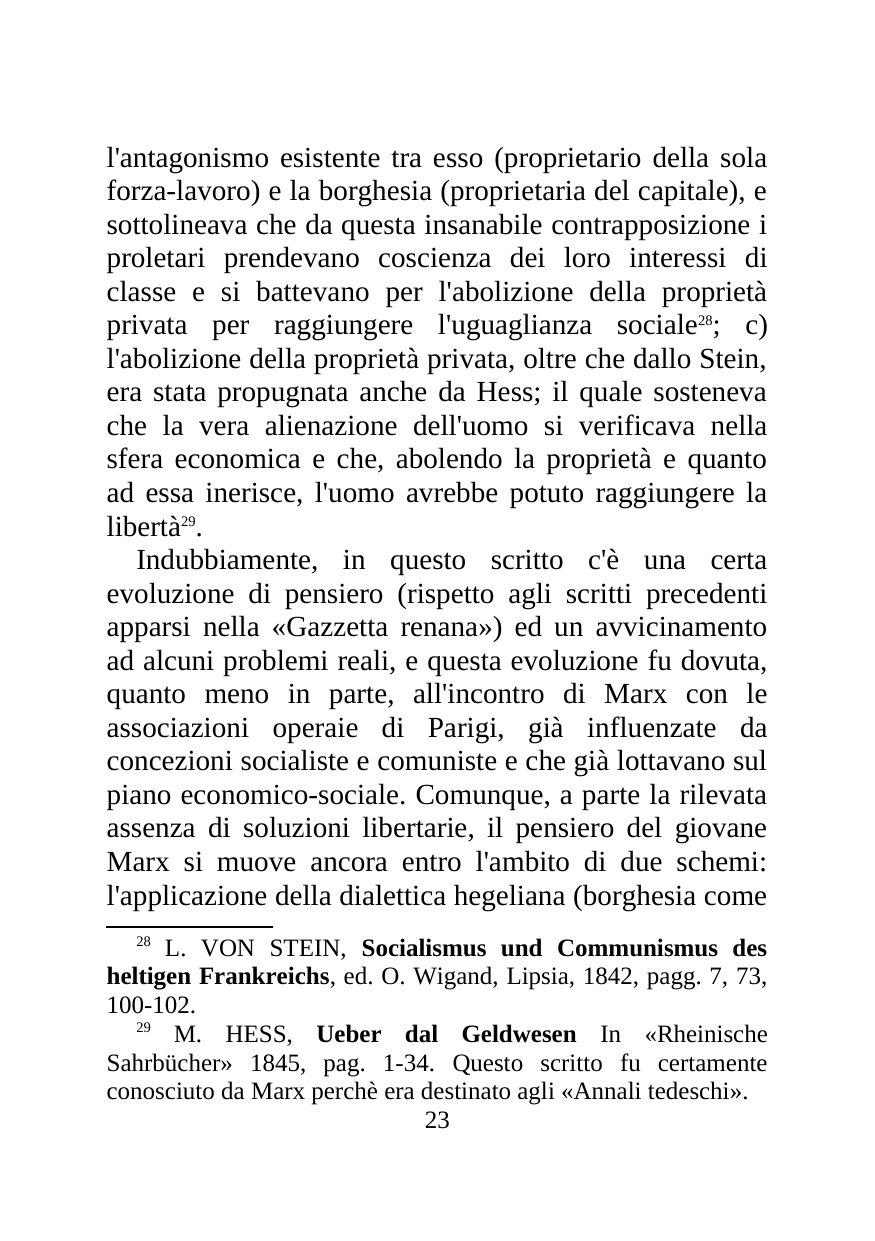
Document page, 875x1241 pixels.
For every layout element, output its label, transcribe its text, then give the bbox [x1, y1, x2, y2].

text Indubbiamente, in questo scritto c'è una certa evoluzione di pensiero (rispetto agli scritti precedenti apparsi nella «Gazzetta renana») ed un avvicinamento ad alcuni problemi reali, e questa evoluzione fu dovuta, quanto meno in parte, all'incontro di Marx con le associazioni operaie di Parigi, già influenzate da concezioni socialiste e comuniste e che già lottavano sul piano economico-sociale. Comunque, a parte la rilevata assenza di soluzioni libertarie, il pensiero del giovane Marx si muove ancora entro l'ambito di due schemi: l'applicazione della dialettica hegeliana (borghesia come [106, 542, 768, 911]
text l'antagonismo esistente tra esso (proprietario della sola forza-lavoro) e la borghesia (proprietaria del capitale), e sottolineava che da questa insanabile contrapposizione i proletari prendevano coscienza dei loro interessi di classe e si battevano per l'abolizione della proprietà privata per raggiungere l'uguaglianza sociale; c) l'abolizione della proprietà privata, oltre che dallo Stein, era stata propugnata anche da Hess; il quale sosteneva che la vera alienazione dell'uomo si verificava nella sfera economica e che, abolendo la proprietà e quanto ad essa inerisce, l'uomo avrebbe potuto raggiungere la libertà. [106, 140, 768, 542]
text L. VON STEIN, Socialismus und Communismus des heltigen Frankreichs, ed. O. Wigand, Lipsia, 1842, pagg. 7, 73, 100-102. [106, 933, 768, 1019]
text M. HESS, Ueber dal Geldwesen In «Rheinische Sahrbücher» 1845, pag. 1-34. Questo scritto fu certamente conosciuto da Marx perchè era destinato agli «Annali tedeschi». [106, 1019, 768, 1105]
